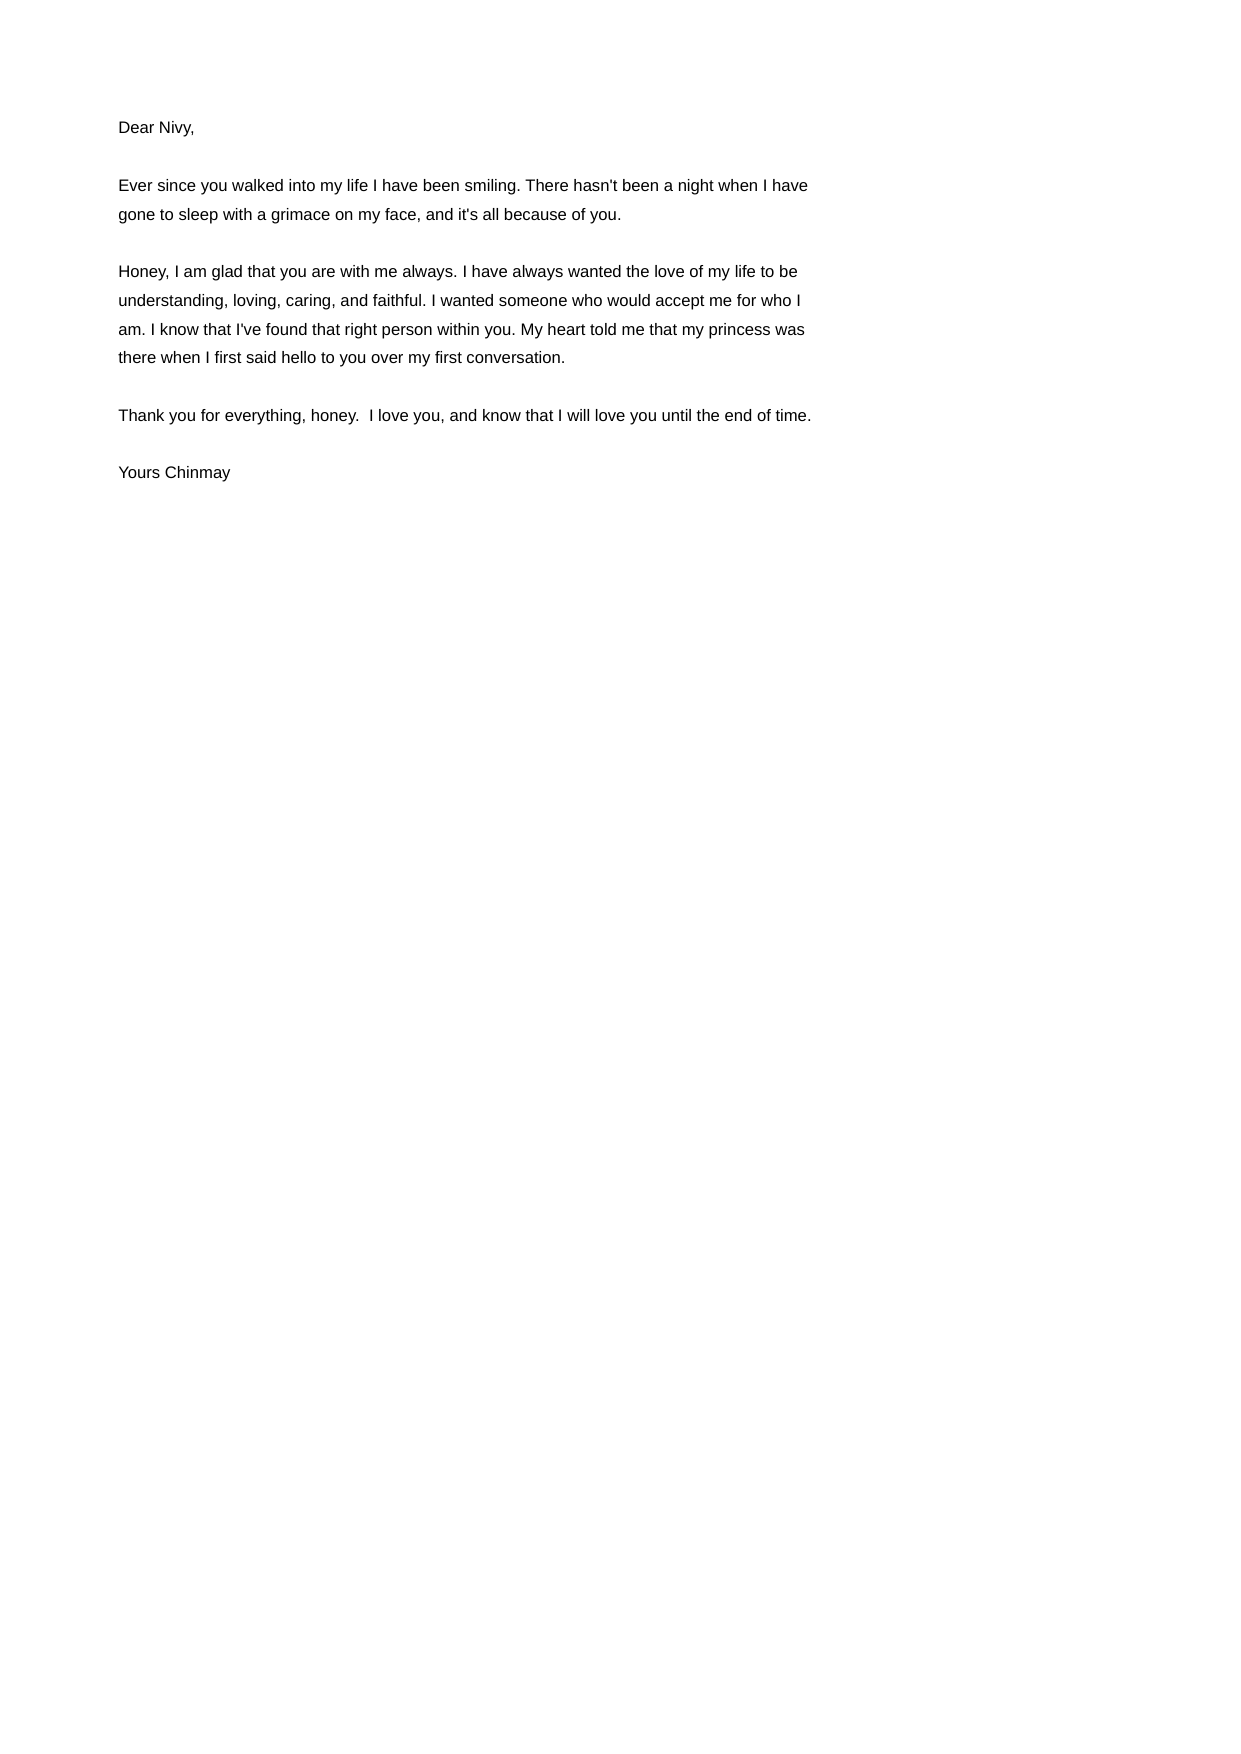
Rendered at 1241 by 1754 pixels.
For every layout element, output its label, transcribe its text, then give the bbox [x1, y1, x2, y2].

text Dear Nivy, [118, 118, 827, 137]
text Thank you for everything, honey. I love you, and know that I will love you until the end of time. [118, 406, 827, 425]
text Yours Chinmay [118, 463, 827, 482]
text Ever since you walked into my life I have been smiling. There hasn't been a night when I have gone to sleep with a grimace on my face, and it's all because of you. [118, 176, 827, 223]
text Honey, I am glad that you are with me always. I have always wanted the love of my life to be understanding, loving, caring, and faithful. I wanted someone who would accept me for who I am. I know that I've found that right person within you. My heart told me that my princess was there when I first said hello to you over my first conversation. [118, 262, 827, 367]
